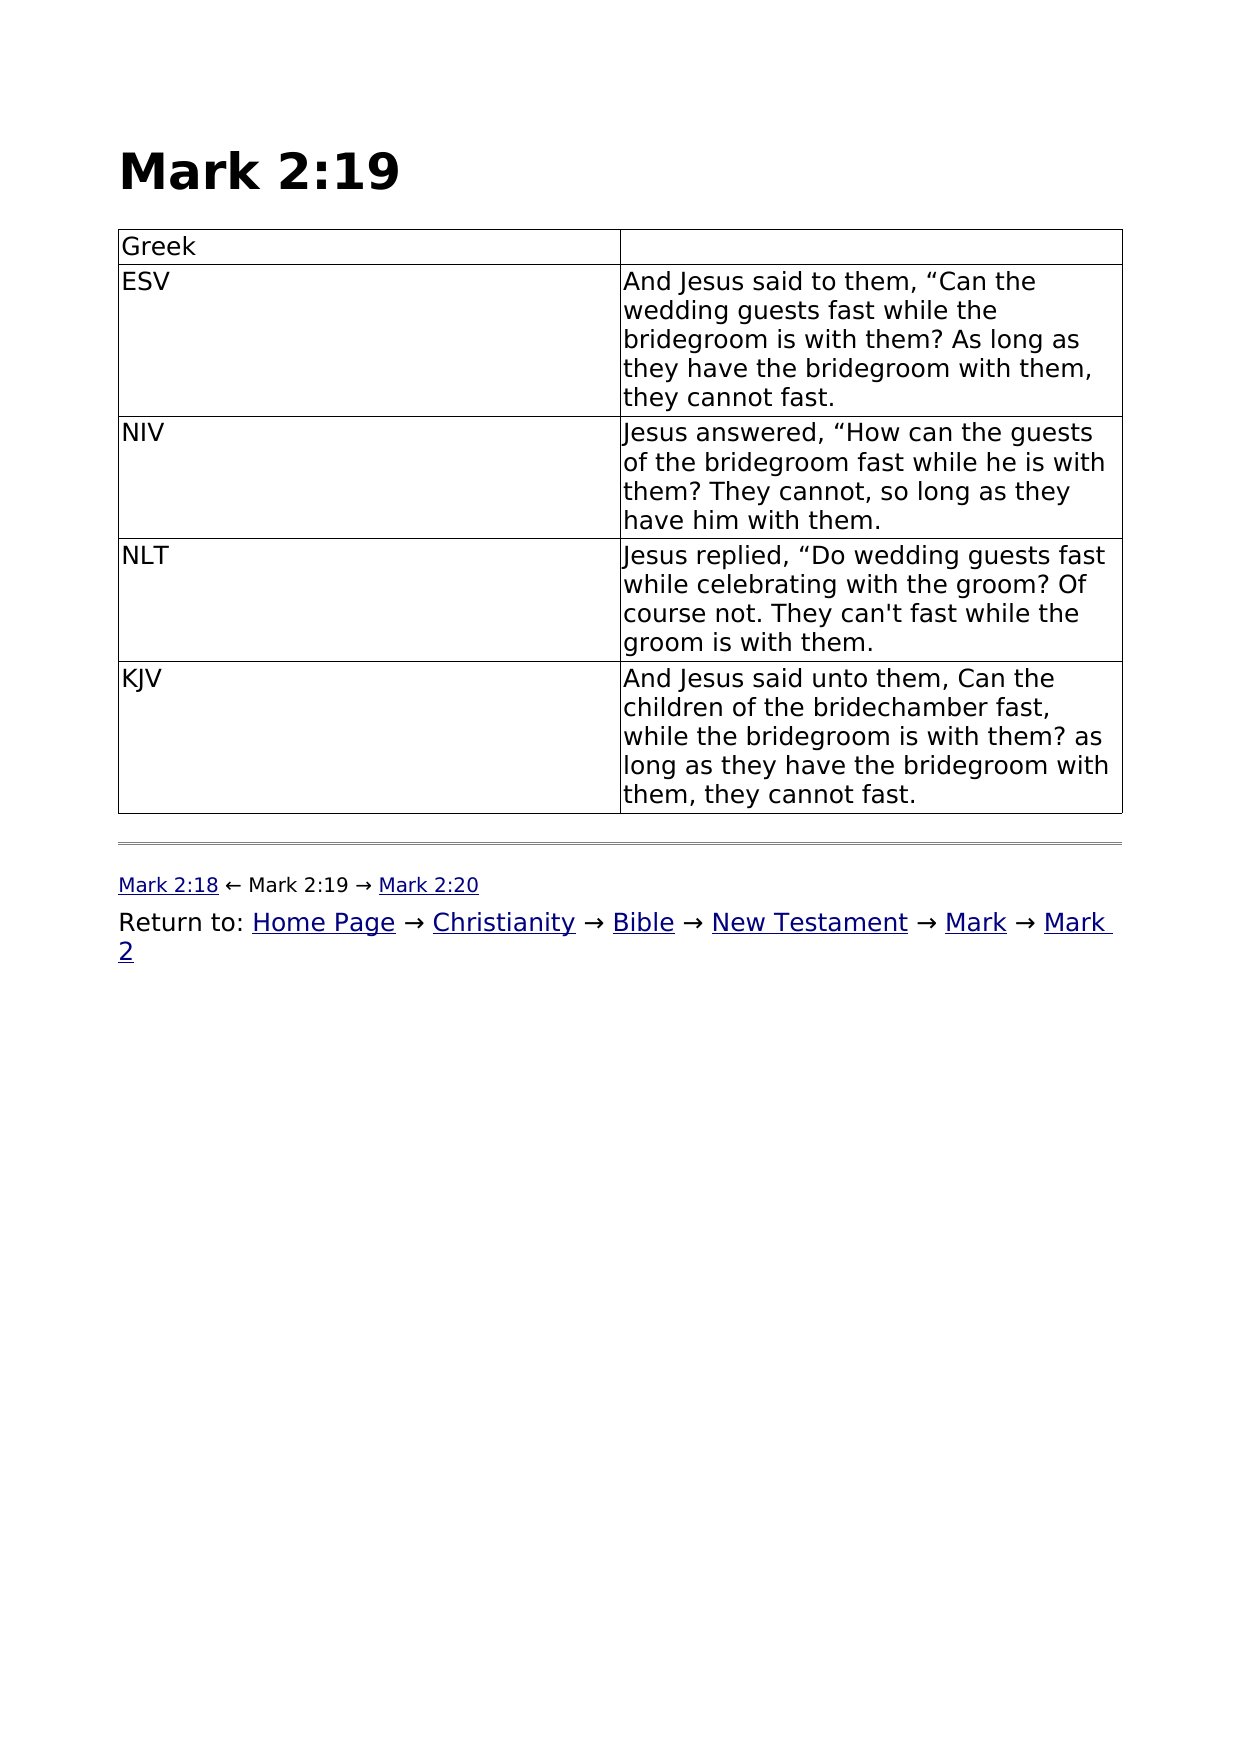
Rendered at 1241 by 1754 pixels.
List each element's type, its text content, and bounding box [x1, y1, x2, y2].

table_cell And Jesus said to them, “Can the wedding guests fast while the bridegroom is with them? As long as they have the bridegroom with them, they cannot fast. [621, 265, 1122, 416]
text Mark 2:18 ← Mark 2:19 → Mark 2:20 [118, 874, 1122, 908]
table_cell NLT [119, 539, 620, 661]
table_header [621, 230, 1122, 264]
table_cell ESV [119, 265, 620, 416]
table_header Greek [119, 230, 620, 264]
table_cell And Jesus said unto them, Can the children of the bridechamber fast, while the bridegroom is with them? as long as they have the bridegroom with them, they cannot fast. [621, 662, 1122, 812]
table_cell NIV [119, 417, 620, 538]
text Return to: Home Page → Christianity → Bible → New Testament → Mark → Mark 2 [118, 908, 1122, 966]
table_cell Jesus answered, “How can the guests of the bridegroom fast while he is with them? They cannot, so long as they have him with them. [621, 417, 1122, 538]
table_cell KJV [119, 662, 620, 812]
table_cell Jesus replied, “Do wedding guests fast while celebrating with the groom? Of course not. They can't fast while the groom is with them. [621, 539, 1122, 661]
subtitle Mark 2:19 [118, 143, 1122, 201]
